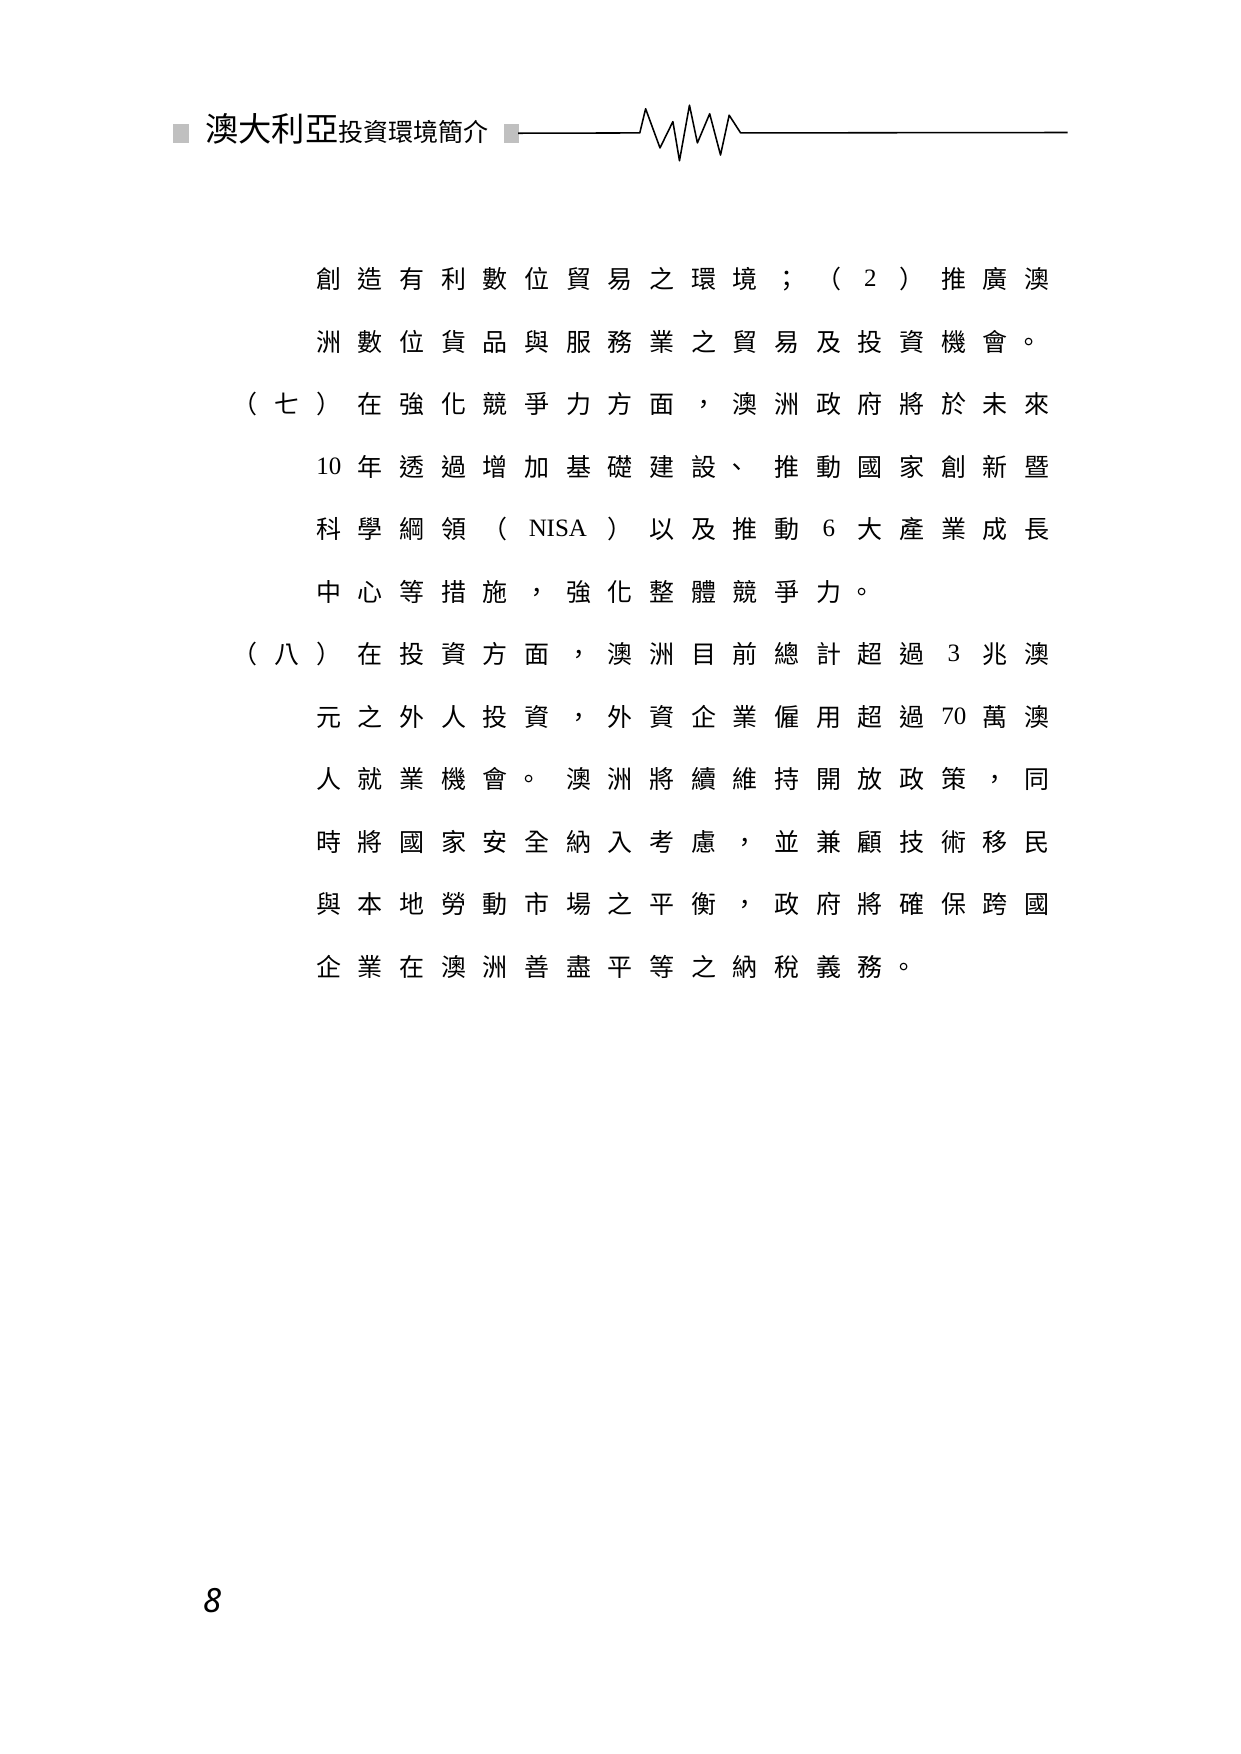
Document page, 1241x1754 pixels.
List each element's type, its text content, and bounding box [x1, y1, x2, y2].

text 創造有利數位貿易之環境；（2）推廣澳洲數位貨品與服務業之貿易及投資機會。 [207, 236, 1058, 361]
text （七）在強化競爭力方面，澳洲政府將於未來10年透過增加基礎建設、推動國家創新暨科學綱領（NISA）以及推動6大產業成長中心等措施，強化整體競爭力。 [207, 361, 1058, 611]
text （八）在投資方面，澳洲目前總計超過3兆澳元之外人投資，外資企業僱用超過70萬澳人就業機會。澳洲將續維持開放政策，同時將國家安全納入考慮，並兼顧技術移民與本地勞動市場之平衡，政府將確保跨國企業在澳洲善盡平等之納稅義務。 [207, 611, 1058, 986]
